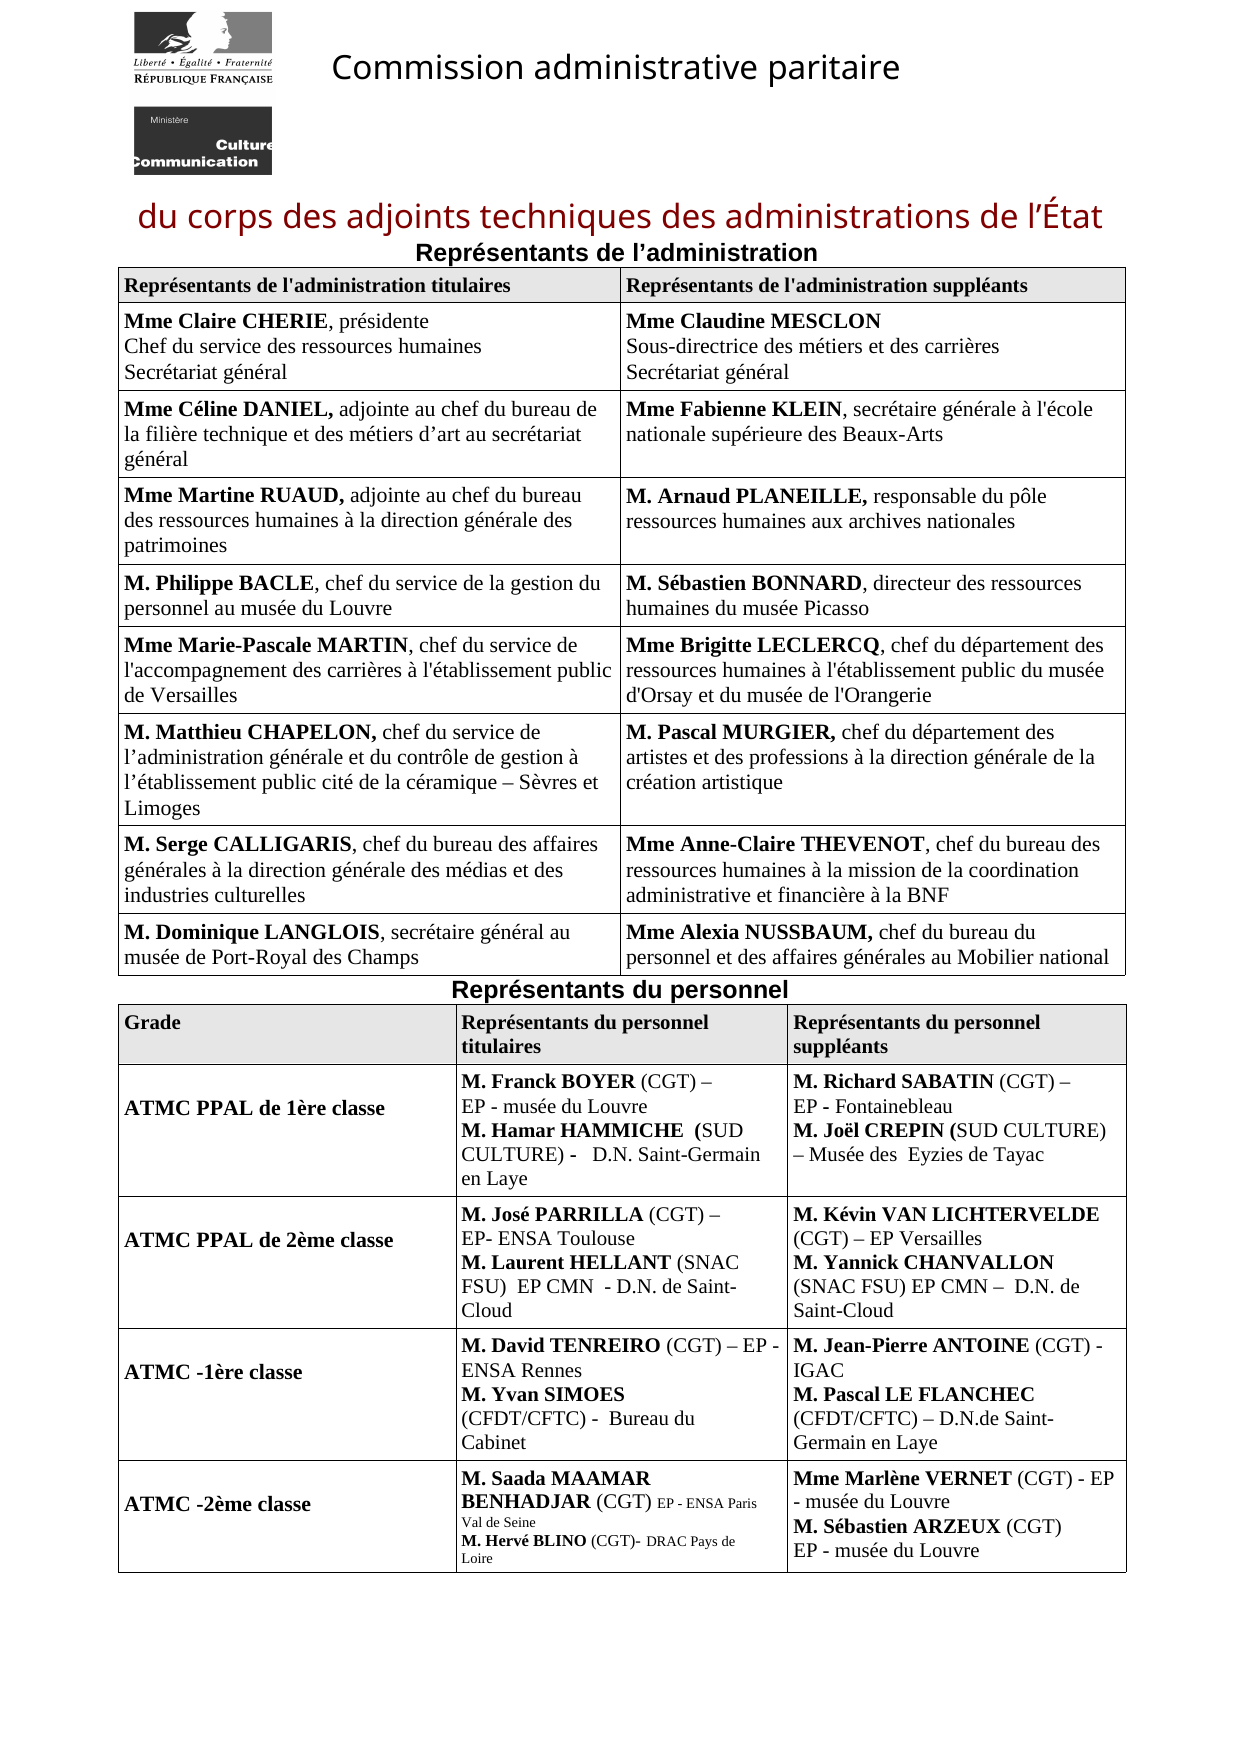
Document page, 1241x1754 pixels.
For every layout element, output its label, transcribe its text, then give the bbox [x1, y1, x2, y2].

table_cell Mme Céline DANIEL, adjointe au chef du bureau de la filière technique et des métiers d’art au secrétariat général [119, 391, 620, 477]
table_header Représentants du personnel titulaires [457, 1005, 787, 1063]
table_cell M. Philippe BACLE, chef du service de la gestion du personnel au musée du Louvre [119, 565, 620, 626]
table_cell M. Pascal MURGIER, chef du département des artistes et des professions à la direction générale de la création artistique [621, 714, 1125, 825]
table_cell M. Jean-Pierre ANTOINE (CGT) - IGAC M. Pascal LE FLANCHEC (CFDT/CFTC) – D.N.de Saint-Germain en Laye [788, 1329, 1126, 1459]
table_cell Mme Marie-Pascale MARTIN, chef du service de l'accompagnement des carrières à l'établissement public de Versailles [119, 627, 620, 713]
table_cell Mme Fabienne KLEIN, secrétaire générale à l'école nationale supérieure des Beaux-Arts [621, 391, 1125, 477]
table_cell ATMC -1ère classe [119, 1329, 456, 1459]
table_cell Mme Alexia NUSSBAUM, chef du bureau du personnel et des affaires générales au Mobilier national [621, 914, 1125, 975]
table_cell Mme Brigitte LECLERCQ, chef du département des ressources humaines à l'établissement public du musée d'Orsay et du musée de l'Orangerie [621, 627, 1125, 713]
table_cell M. Sébastien BONNARD, directeur des ressources humaines du musée Picasso [621, 565, 1125, 626]
subtitle Représentants de l’administration [118, 238, 1122, 267]
table_cell Mme Martine RUAUD, adjointe au chef du bureau des ressources humaines à la direction générale des patrimoines [119, 478, 620, 563]
table_header Représentants de l'administration titulaires [119, 268, 620, 302]
table_cell Mme Anne-Claire THEVENOT, chef du bureau des ressources humaines à la mission de la coordination administrative et financière à la BNF [621, 826, 1125, 913]
table_cell M. Serge CALLIGARIS, chef du bureau des affaires générales à la direction générale des médias et des industries culturelles [119, 826, 620, 913]
table_cell M. Richard SABATIN (CGT) – EP - Fontainebleau M. Joël CREPIN (SUD CULTURE) – Musée des Eyzies de Tayac [788, 1065, 1126, 1196]
subtitle Représentants du personnel [118, 976, 1122, 1004]
table_cell M. José PARRILLA (CGT) – EP- ENSA Toulouse M. Laurent HELLANT (SNAC FSU) EP CMN - D.N. de Saint- Cloud [457, 1197, 787, 1327]
table_cell M. David TENREIRO (CGT) – EP - ENSA Rennes M. Yvan SIMOES (CFDT/CFTC) - Bureau du Cabinet [457, 1329, 787, 1459]
table_cell ATMC -2ème classe [119, 1461, 456, 1572]
table_cell M. Saada MAAMAR BENHADJAR (CGT) EP - ENSA Paris Val de Seine M. Hervé BLINO (CGT)- DRAC Pays de Loire [457, 1461, 787, 1572]
table_header Grade [119, 1005, 456, 1063]
table_cell Mme Marlène VERNET (CGT) - EP - musée du Louvre M. Sébastien ARZEUX (CGT) EP - musée du Louvre [788, 1461, 1126, 1572]
table_cell ATMC PPAL de 1ère classe [119, 1065, 456, 1196]
table_cell M. Arnaud PLANEILLE, responsable du pôle ressources humaines aux archives nationales [621, 478, 1125, 563]
text Commission administrative paritaire [276, 44, 1122, 89]
table_cell Mme Claudine MESCLON Sous-directrice des métiers et des carrières Secrétariat général [621, 303, 1125, 389]
text du corps des adjoints techniques des administrations de l’État [118, 192, 1122, 238]
table_header Représentants de l'administration suppléants [621, 268, 1125, 302]
table_cell M. Dominique LANGLOIS, secrétaire général au musée de Port-Royal des Champs [119, 914, 620, 975]
table_cell ATMC PPAL de 2ème classe [119, 1197, 456, 1327]
table_cell Mme Claire CHERIE, présidente Chef du service des ressources humaines Secrétariat général [119, 303, 620, 389]
table_header Représentants du personnel suppléants [788, 1005, 1126, 1063]
table_cell M. Matthieu CHAPELON, chef du service de l’administration générale et du contrôle de gestion à l’établissement public cité de la céramique – Sèvres et Limoges [119, 714, 620, 825]
table_cell M. Franck BOYER (CGT) – EP - musée du Louvre M. Hamar HAMMICHE (SUD CULTURE) - D.N. Saint-Germain en Laye [457, 1065, 787, 1196]
table_cell M. Kévin VAN LICHTERVELDE (CGT) – EP Versailles M. Yannick CHANVALLON (SNAC FSU) EP CMN – D.N. de Saint-Cloud [788, 1197, 1126, 1327]
